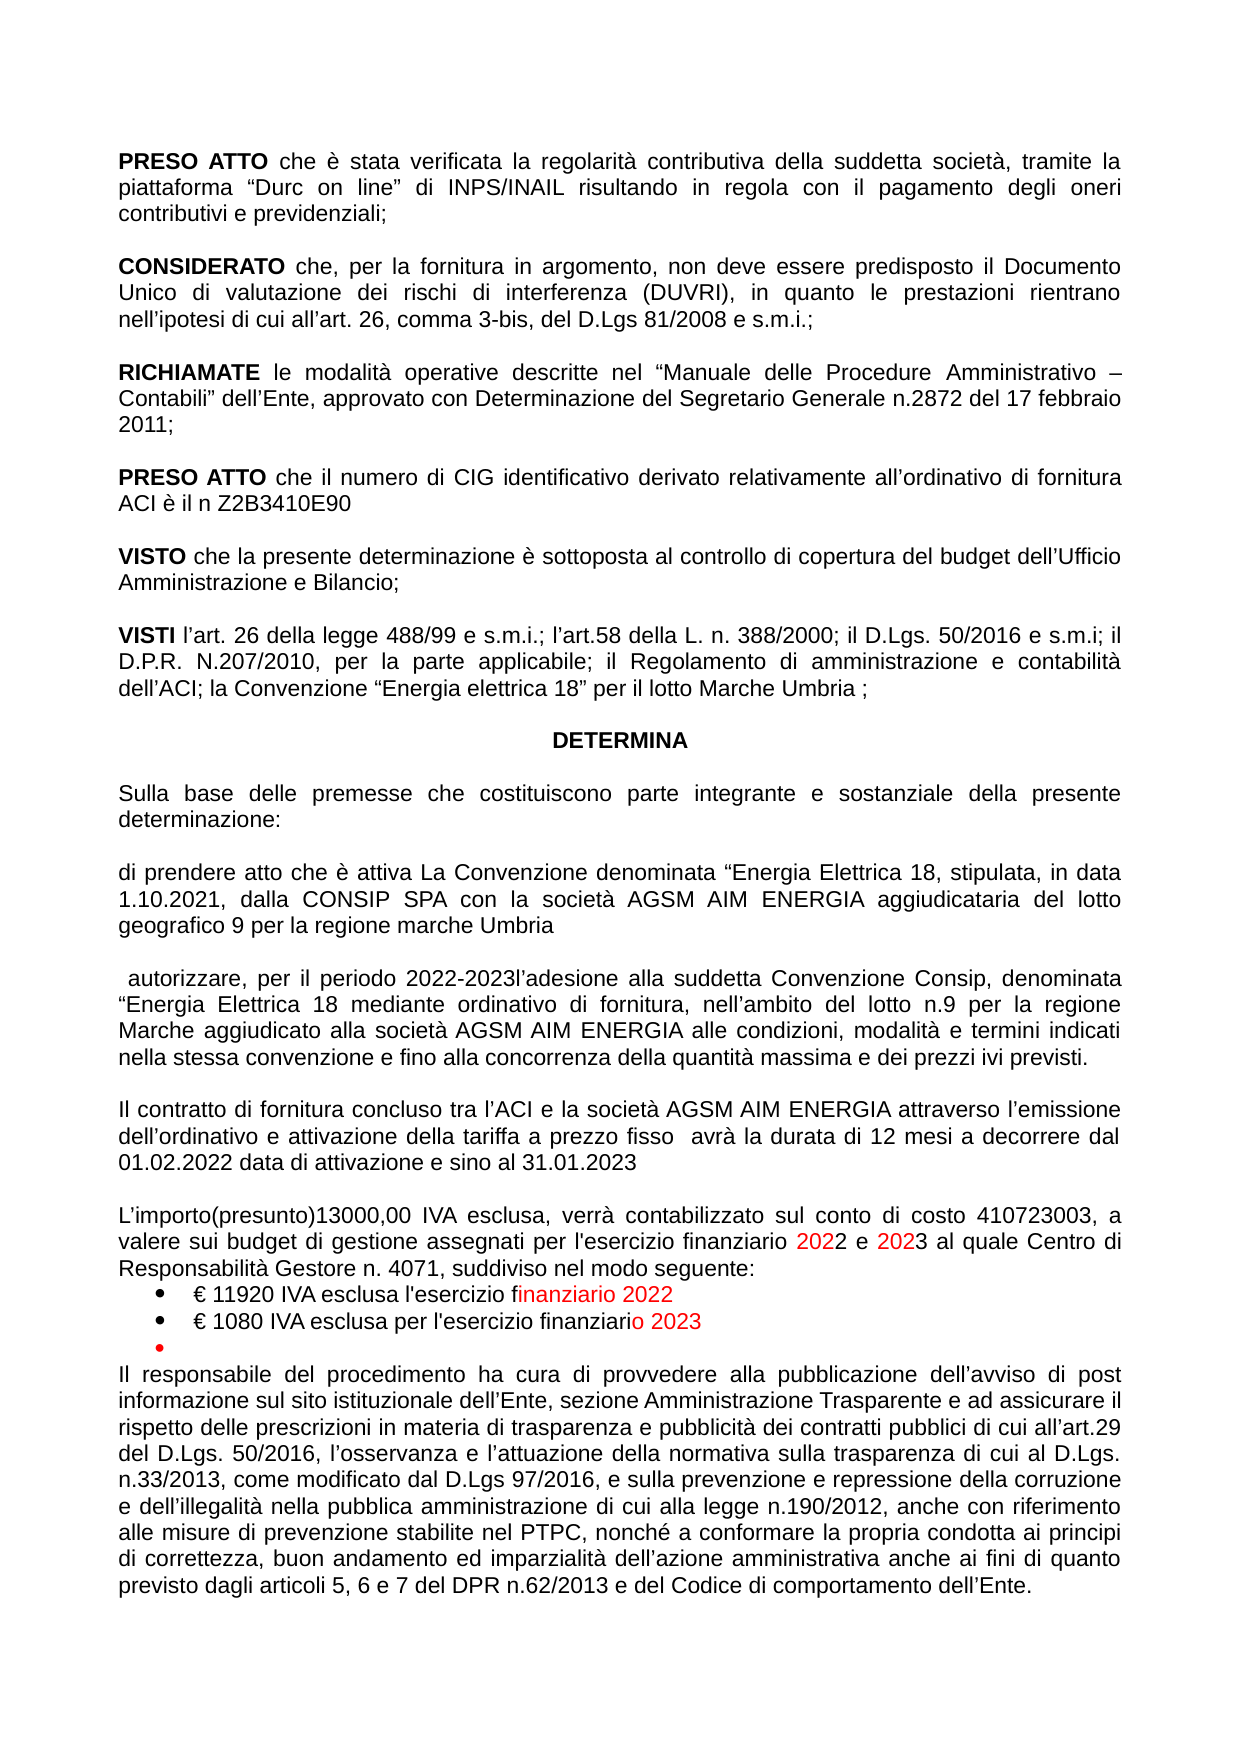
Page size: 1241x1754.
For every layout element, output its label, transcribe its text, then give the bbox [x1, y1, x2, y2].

text di prendere atto che è attiva La Convenzione denominata “Energia Elettrica 18, stipulata, in data 1.10.2021, dalla CONSIP SPA con la società AGSM AIM ENERGIA aggiudicataria del lotto geografico 9 per la regione marche Umbria [118, 859, 1122, 938]
text Sulla base delle premesse che costituiscono parte integrante e sostanziale della presente determinazione: [118, 780, 1122, 833]
text VISTI l’art. 26 della legge 488/99 e s.m.i.; l’art.58 della L. n. 388/2000; il D.Lgs. 50/2016 e s.m.i; il D.P.R. N.207/2010, per la parte applicabile; il Regolamento di amministrazione e contabilità dell’ACI; la Convenzione “Energia elettrica 18” per il lotto Marche Umbria ; [118, 622, 1122, 701]
text VISTO che la presente determinazione è sottoposta al controllo di copertura del budget dell’Ufficio Amministrazione e Bilancio; [118, 543, 1122, 596]
list € 11920 IVA esclusa l'esercizio finanziario 2022 [156, 1281, 1122, 1308]
text Il contratto di fornitura concluso tra l’ACI e la società AGSM AIM ENERGIA attraverso l’emissione dell’ordinativo e attivazione della tariffa a prezzo fisso avrà la durata di 12 mesi a decorrere dal 01.02.2022 data di attivazione e sino al 31.01.2023 [118, 1096, 1122, 1175]
text Il responsabile del procedimento ha cura di provvedere alla pubblicazione dell’avviso di post informazione sul sito istituzionale dell’Ente, sezione Amministrazione Trasparente e ad assicurare il rispetto delle prescrizioni in materia di trasparenza e pubblicità dei contratti pubblici di cui all’art.29 del D.Lgs. 50/2016, l’osservanza e l’attuazione della normativa sulla trasparenza di cui al D.Lgs. n.33/2013, come modificato dal D.Lgs 97/2016, e sulla prevenzione e repressione della corruzione e dell’illegalità nella pubblica amministrazione di cui alla legge n.190/2012, anche con riferimento alle misure di prevenzione stabilite nel PTPC, nonché a conformare la propria condotta ai principi di correttezza, buon andamento ed imparzialità dell’azione amministrativa anche ai fini di quanto previsto dagli articoli 5, 6 e 7 del DPR n.62/2013 e del Codice di comportamento dell’Ente. [118, 1361, 1122, 1598]
text RICHIAMATE le modalità operative descritte nel “Manuale delle Procedure Amministrativo – Contabili” dell’Ente, approvato con Determinazione del Segretario Generale n.2872 del 17 febbraio 2011; [118, 358, 1122, 437]
subtitle DETERMINA [118, 727, 1122, 754]
list € 1080 IVA esclusa per l'esercizio finanziario 2023 [156, 1308, 1122, 1334]
text CONSIDERATO che, per la fornitura in argomento, non deve essere predisposto il Documento Unico di valutazione dei rischi di interferenza (DUVRI), in quanto le prestazioni rientrano nell’ipotesi di cui all’art. 26, comma 3-bis, del D.Lgs 81/2008 e s.m.i.; [118, 253, 1122, 332]
text PRESO ATTO che è stata verificata la regolarità contributiva della suddetta società, tramite la piattaforma “Durc on line” di INPS/INAIL risultando in regola con il pagamento degli oneri contributivi e previdenziali; [118, 148, 1122, 227]
text PRESO ATTO che il numero di CIG identificativo derivato relativamente all’ordinativo di fornitura ACI è il n Z2B3410E90 [118, 464, 1122, 517]
text autorizzare, per il periodo 2022-2023l’adesione alla suddetta Convenzione Consip, denominata “Energia Elettrica 18 mediante ordinativo di fornitura, nell’ambito del lotto n.9 per la regione Marche aggiudicato alla società AGSM AIM ENERGIA alle condizioni, modalità e termini indicati nella stessa convenzione e fino alla concorrenza della quantità massima e dei prezzi ivi previsti. [118, 964, 1122, 1070]
text L’importo(presunto)13000,00 IVA esclusa, verrà contabilizzato sul conto di costo 410723003, a valere sui budget di gestione assegnati per l'esercizio finanziario 2022 e 2023 al quale Centro di Responsabilità Gestore n. 4071, suddiviso nel modo seguente: [118, 1202, 1122, 1281]
